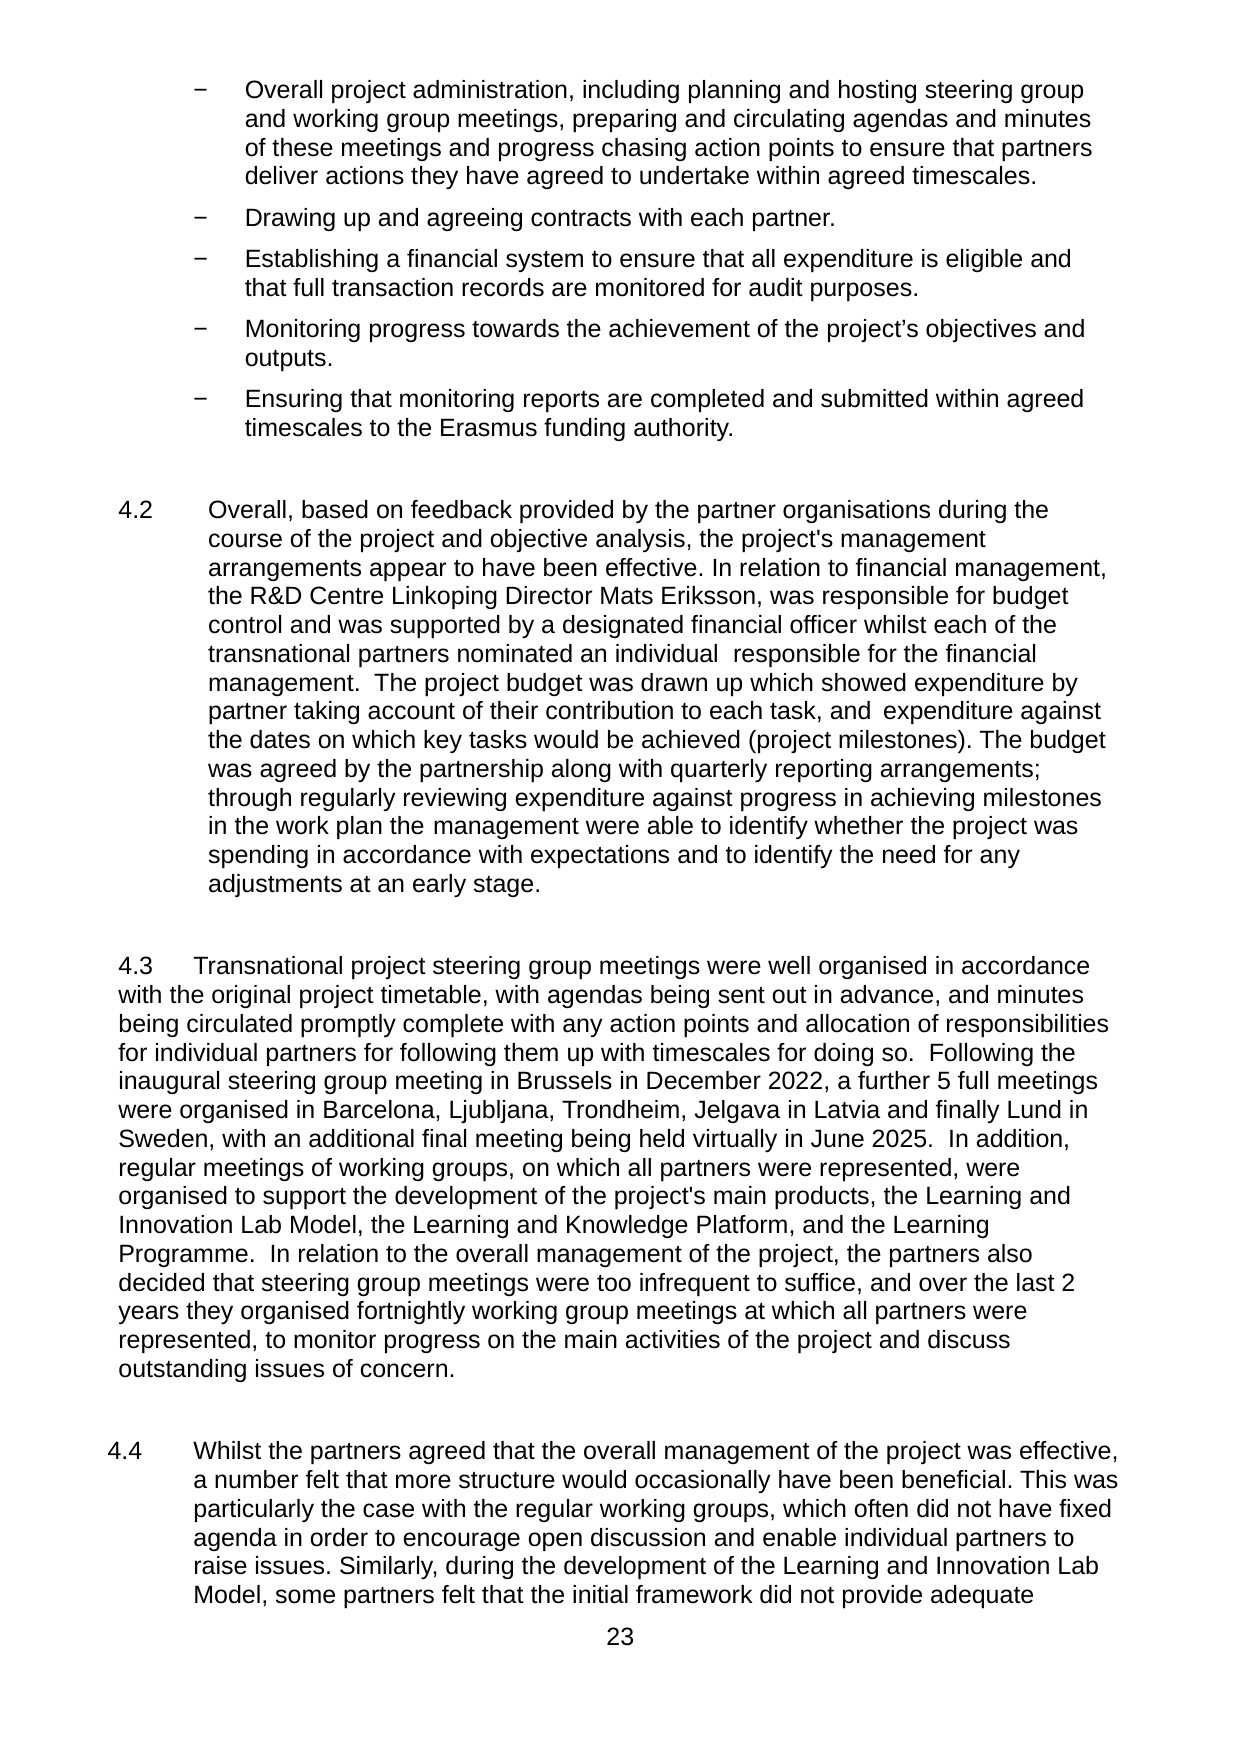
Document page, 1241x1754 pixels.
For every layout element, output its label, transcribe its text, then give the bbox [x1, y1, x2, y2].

list Monitoring progress towards the achievement of the project’s objectives and outputs. [94, 314, 1122, 371]
list Ensuring that monitoring reports are completed and submitted within agreed timescales to the Erasmus funding authority. [94, 384, 1122, 441]
list Transnational project steering group meetings were well organised in accordance with the original project timetable, with agendas being sent out in advance, and minutes being circulated promptly complete with any action points and allocation of responsibilities for individual partners for following them up with timescales for doing so. Following the inaugural steering group meeting in Brussels in December 2022, a further 5 full meetings were organised in Barcelona, Ljubljana, Trondheim, Jelgava in Latvia and finally Lund in Sweden, with an additional final meeting being held virtually in June 2025. In addition, regular meetings of working groups, on which all partners were represented, were organised to support the development of the project's main products, the Learning and Innovation Lab Model, the Learning and Knowledge Platform, and the Learning Programme. In relation to the overall management of the project, the partners also decided that steering group meetings were too infrequent to suffice, and over the last 2 years they organised fortnightly working group meetings at which all partners were represented, to monitor progress on the main activities of the project and discuss outstanding issues of concern. [118, 951, 1122, 1382]
list Establishing a financial system to ensure that all expenditure is eligible and that full transaction records are monitored for audit purposes. [94, 244, 1122, 301]
list Overall, based on feedback provided by the partner organisations during the course of the project and objective analysis, the project's management arrangements appear to have been effective. In relation to financial management, the R&D Centre Linkoping Director Mats Eriksson, was responsible for budget control and was supported by a designated financial officer whilst each of the transnational partners nominated an individual responsible for the financial management. The project budget was drawn up which showed expenditure by partner taking account of their contribution to each task, and expenditure against the dates on which key tasks would be achieved (project milestones). The budget was agreed by the partnership along with quarterly reporting arrangements; through regularly reviewing expenditure against progress in achieving milestones in the work plan the management were able to identify whether the project was spending in accordance with expectations and to identify the need for any adjustments at an early stage. [118, 495, 1122, 897]
list Overall project administration, including planning and hosting steering group and working group meetings, preparing and circulating agendas and minutes of these meetings and progress chasing action points to ensure that partners deliver actions they have agreed to undertake within agreed timescales. [94, 75, 1122, 190]
list Drawing up and agreeing contracts with each partner. [94, 202, 1122, 231]
text 4.4 Whilst the partners agreed that the overall management of the project was effective, a number felt that more structure would occasionally have been beneficial. This was particularly the case with the regular working groups, which often did not have fixed agenda in order to encourage open discussion and enable individual partners to raise issues. Similarly, during the development of the Learning and Innovation Lab Model, some partners felt that the initial framework did not provide adequate [107, 1436, 1122, 1609]
